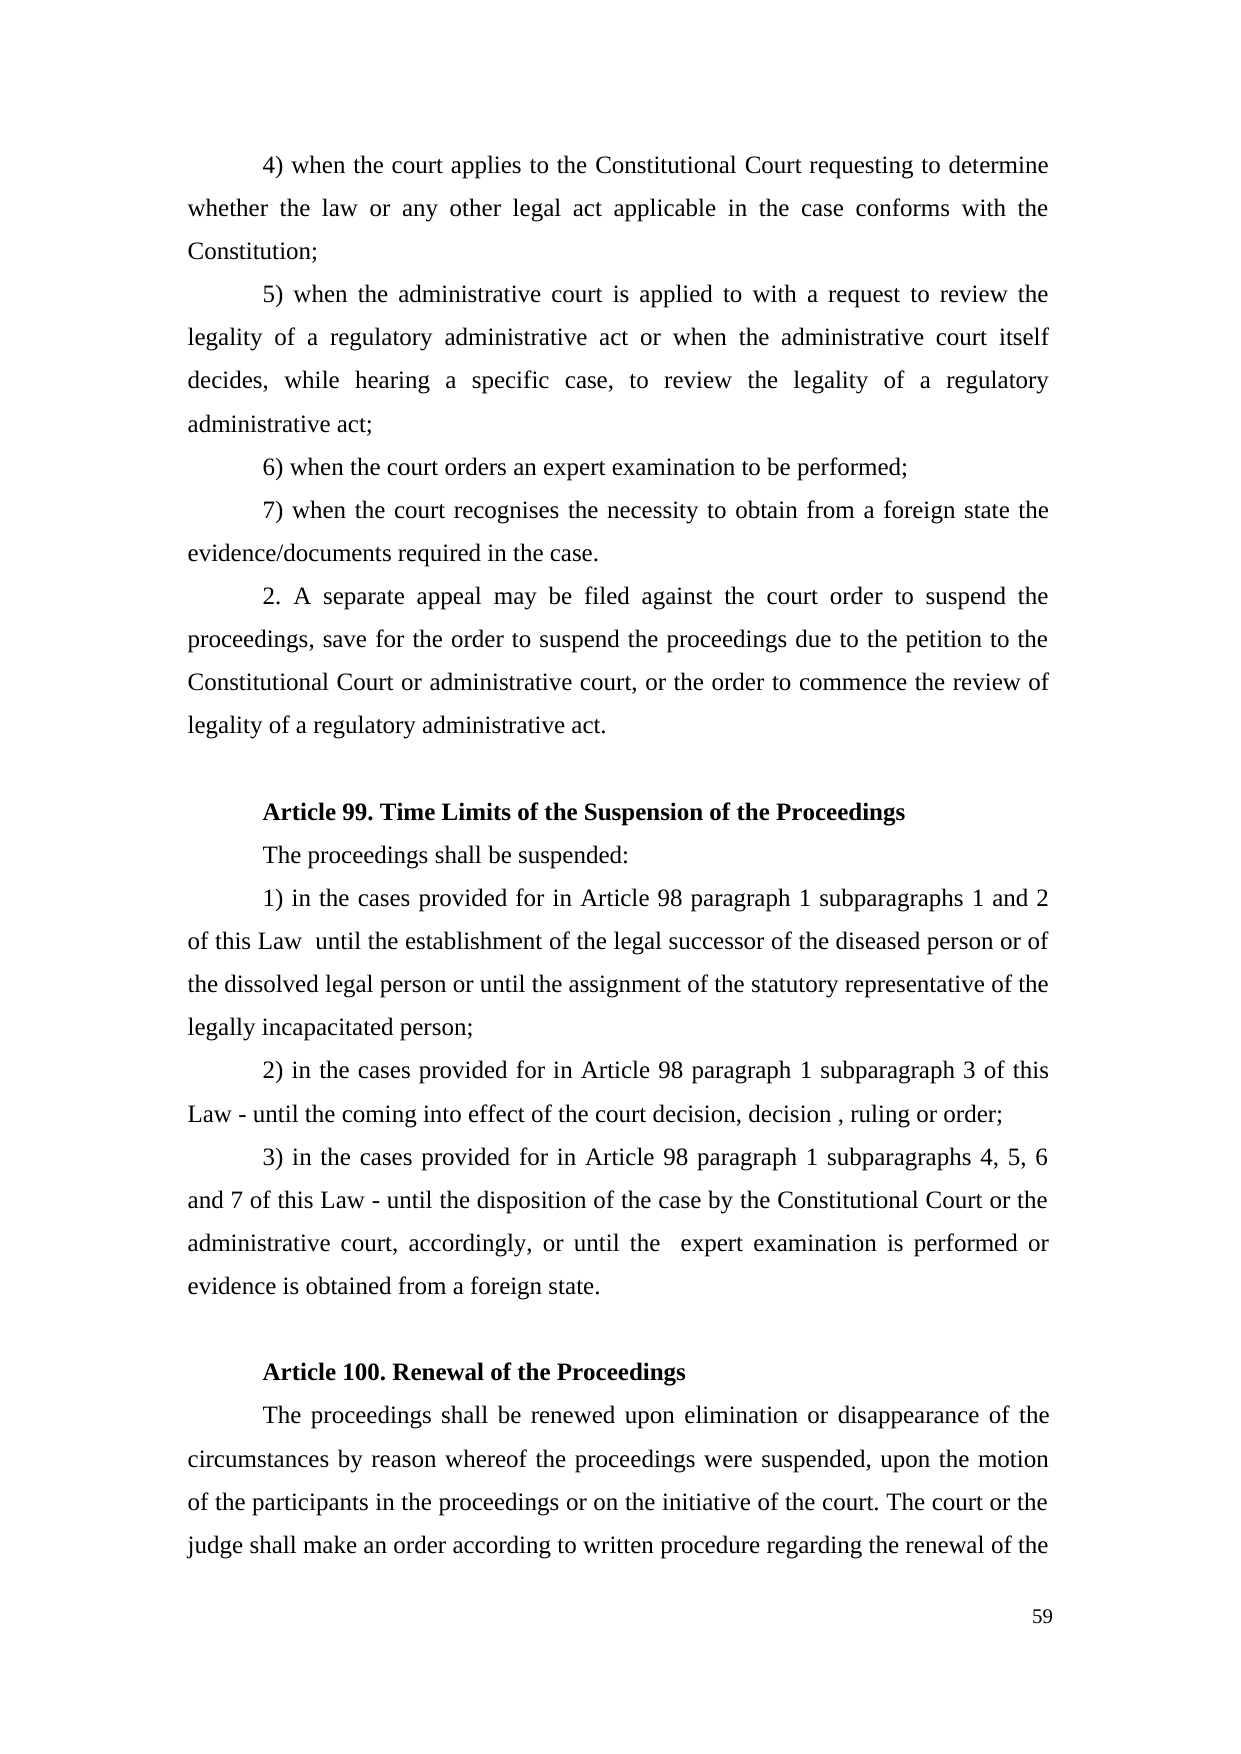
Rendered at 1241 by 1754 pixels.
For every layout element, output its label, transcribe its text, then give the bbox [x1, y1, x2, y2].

text 1) in the cases provided for in Article 98 paragraph 1 subparagraphs 1 and 2 of this Law until the establishment of the legal successor of the diseased person or of the dissolved legal person or until the assignment of the statutory representative of the legally incapacitated person; [187, 883, 1050, 1041]
text 6) when the court orders an expert examination to be performed; [187, 452, 1050, 481]
text 3) in the cases provided for in Article 98 paragraph 1 subparagraphs 4, 5, 6 and 7 of this Law - until the disposition of the case by the Constitutional Court or the administrative court, accordingly, or until the expert examination is performed or evidence is obtained from a foreign state. [187, 1142, 1050, 1300]
text 2. A separate appeal may be filed against the court order to suspend the proceedings, save for the order to suspend the proceedings due to the petition to the Constitutional Court or administrative court, or the order to commence the review of legality of a regulatory administrative act. [187, 581, 1050, 739]
text The proceedings shall be renewed upon elimination or disappearance of the circumstances by reason whereof the proceedings were suspended, upon the motion of the participants in the proceedings or on the initiative of the court. The court or the judge shall make an order according to written procedure regarding the renewal of the [187, 1401, 1050, 1559]
text 4) when the court applies to the Constitutional Court requesting to determine whether the law or any other legal act applicable in the case conforms with the Constitution; [187, 150, 1050, 265]
text 2) in the cases provided for in Article 98 paragraph 1 subparagraph 3 of this Law - until the coming into effect of the court decision, decision , ruling or order; [187, 1056, 1050, 1127]
text Article 100. Renewal of the Proceedings [187, 1357, 1050, 1386]
text 7) when the court recognises the necessity to obtain from a foreign state the evidence/documents required in the case. [187, 495, 1050, 567]
text The proceedings shall be suspended: [187, 840, 1050, 869]
text Article 99. Time Limits of the Suspension of the Proceedings [187, 797, 1050, 826]
text 5) when the administrative court is applied to with a request to review the legality of a regulatory administrative act or when the administrative court itself decides, while hearing a specific case, to review the legality of a regulatory administrative act; [187, 279, 1050, 437]
